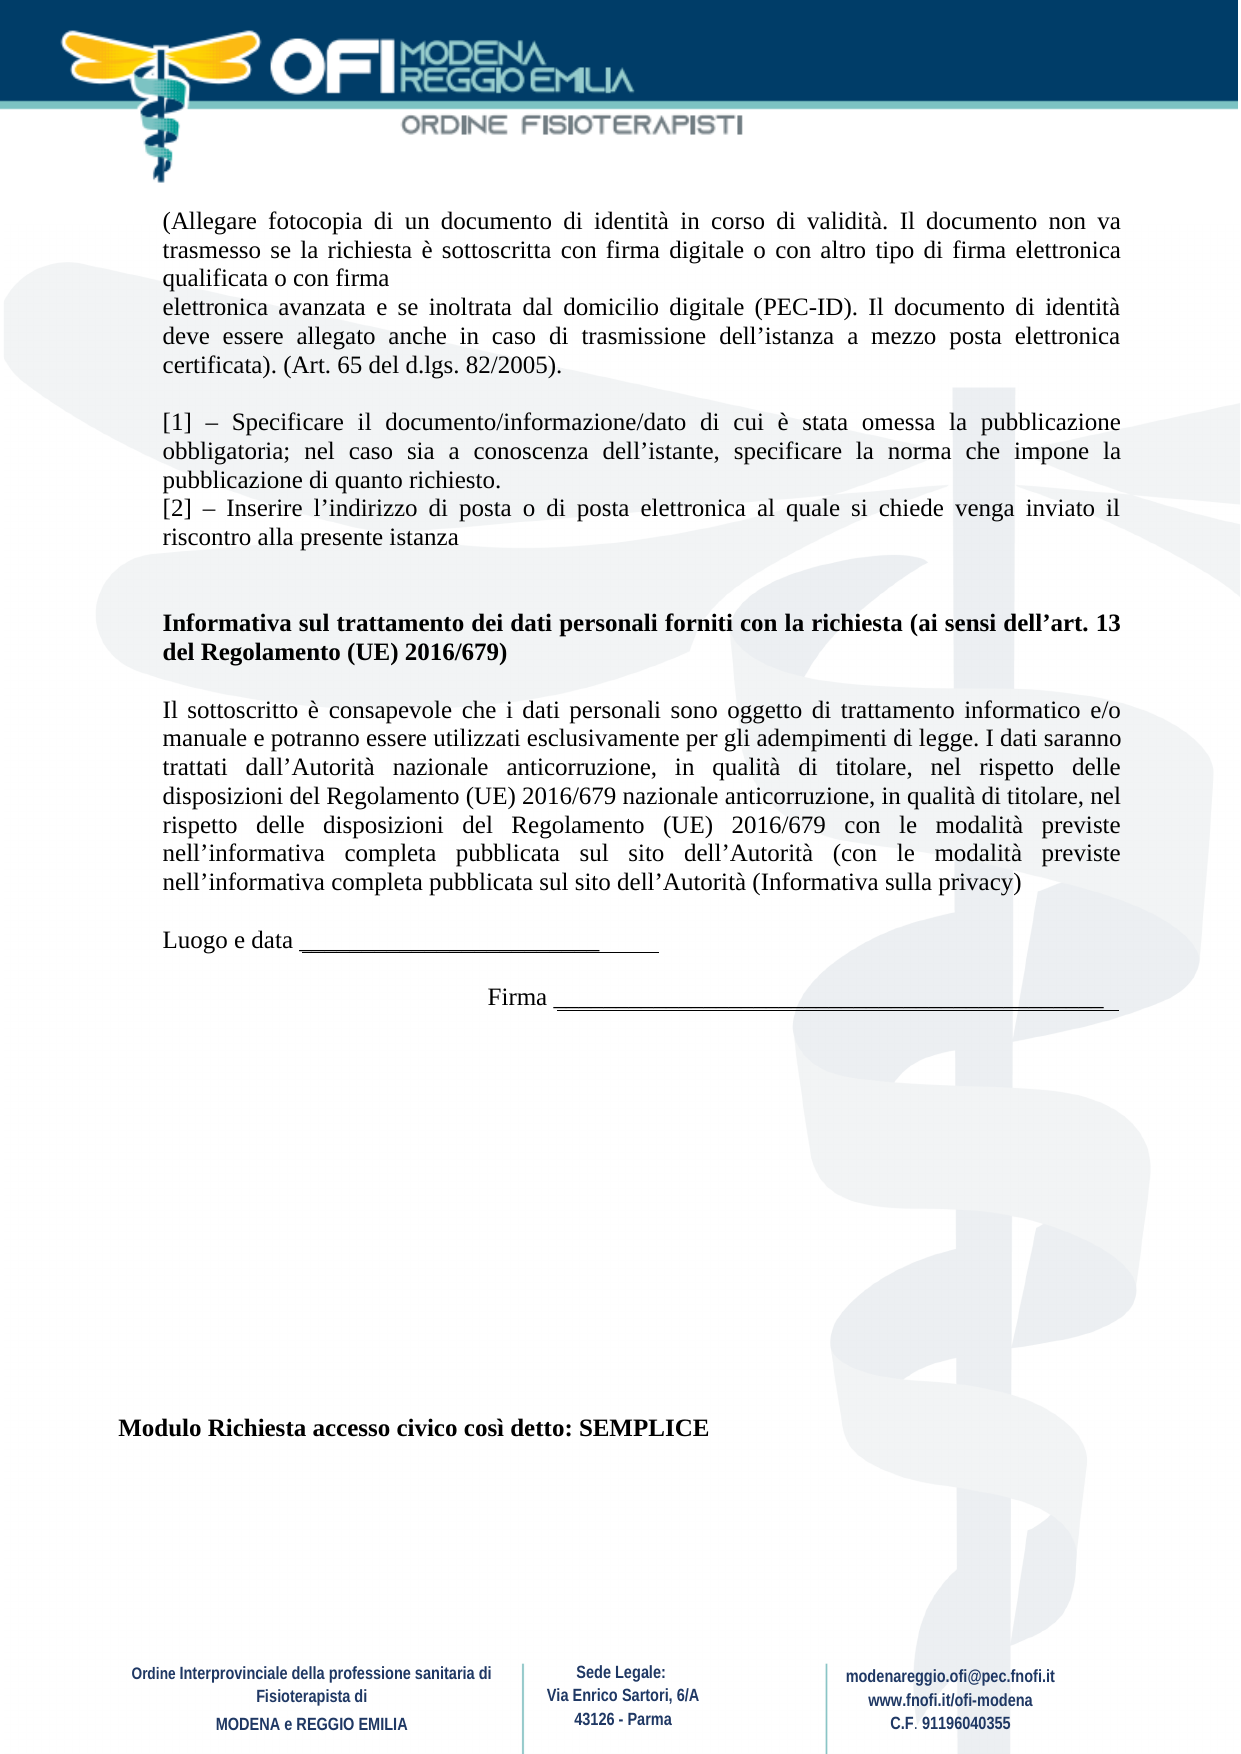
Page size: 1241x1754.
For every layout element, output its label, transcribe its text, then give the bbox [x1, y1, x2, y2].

text (Allegare fotocopia di un documento di identità in corso di validità. Il documento non va trasmesso se la richiesta è sottoscritta con firma digitale o con altro tipo di firma elettronica qualificata o con firma [162, 207, 1122, 224]
